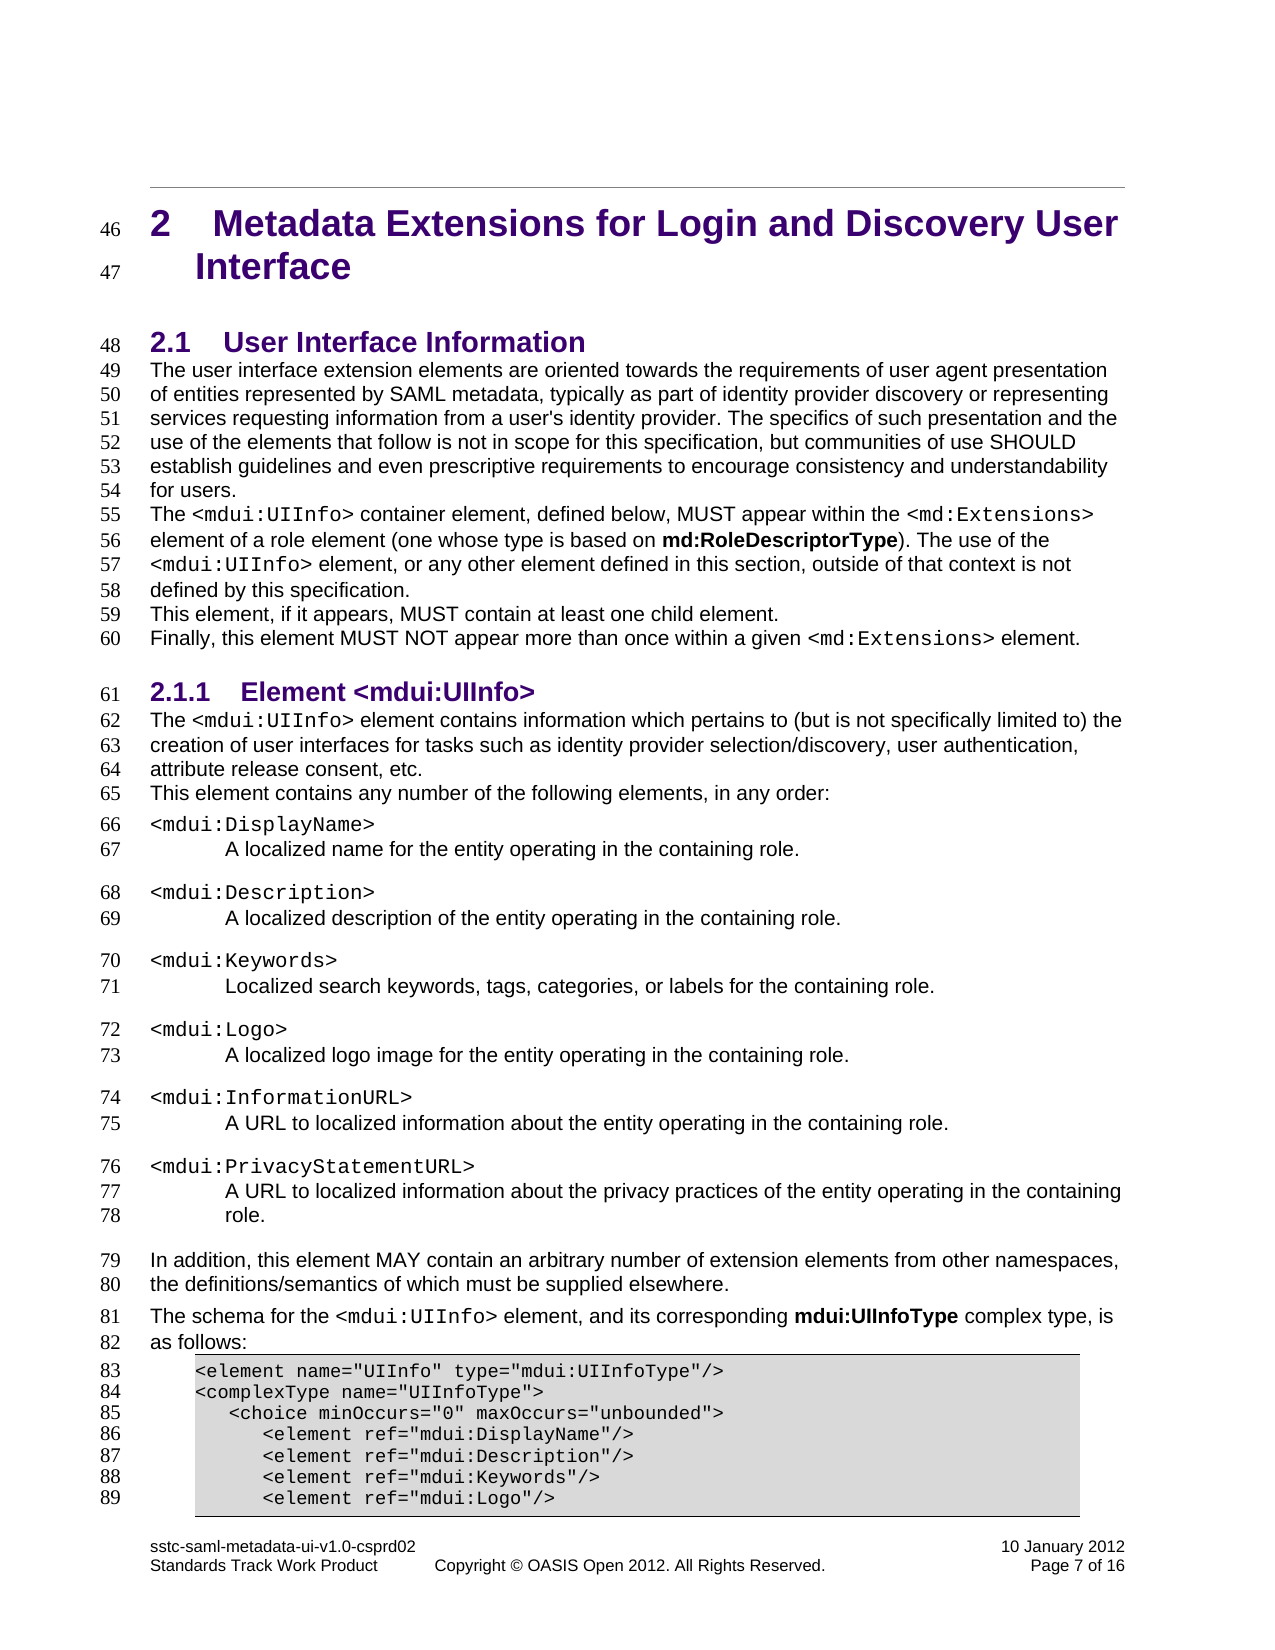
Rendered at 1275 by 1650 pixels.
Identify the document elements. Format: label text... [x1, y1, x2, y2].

text A localized logo image for the entity operating in the containing role. [225, 1042, 1125, 1066]
text <element ref="mdui:Logo"/> [195, 1482, 1080, 1516]
text The <mdui:UIInfo> element contains information which pertains to (but is not specifically limited to) the creation of user interfaces for tasks such as identity provider selection/discovery, user authentication, attribute release consent, etc. [150, 707, 1125, 781]
text In addition, this element MAY contain an arbitrary number of extension elements from other namespaces, the definitions/semantics of which must be supplied elsewhere. [150, 1248, 1125, 1296]
text A localized name for the entity operating in the containing role. [225, 837, 1125, 861]
text Finally, this element MUST NOT appear more than once within a given <md:Extensions> element. [150, 625, 1125, 651]
text This element contains any number of the following elements, in any order: [150, 781, 1125, 805]
text A URL to localized information about the privacy practices of the entity operating in the containing role. [225, 1179, 1125, 1227]
text <choice minOccurs="0" maxOccurs="unbounded"> [195, 1397, 1080, 1418]
text <element ref="mdui:Keywords"/> [195, 1460, 1080, 1482]
text The user interface extension elements are oriented towards the requirements of user agent presentation of entities represented by SAML metadata, typically as part of identity provider discovery or representing services requesting information from a user's identity provider. The specifics of such presentation and the use of the elements that follow is not in scope for this specification, but communities of use SHOULD establish guidelines and even prescriptive requirements to encourage consistency and understandability for users. [150, 358, 1125, 502]
text <mdui:Logo> [150, 1019, 1125, 1042]
text <mdui:InformationURL> [150, 1087, 1125, 1111]
subtitle Metadata Extensions for Login and Discovery User Interface [150, 188, 1125, 287]
subtitle User Interface Information [150, 324, 1125, 358]
text Localized search keywords, tags, categories, or labels for the containing role. [225, 974, 1125, 998]
text <mdui:Description> [150, 882, 1125, 906]
text <mdui:DisplayName> [150, 813, 1125, 837]
text <element ref="mdui:DisplayName"/> [195, 1418, 1080, 1439]
text <complexType name="UIInfoType"> [195, 1375, 1080, 1397]
text This element, if it appears, MUST contain at least one child element. [150, 601, 1125, 625]
text A URL to localized information about the entity operating in the containing role. [225, 1111, 1125, 1135]
subtitle Element <mdui:UIInfo> [150, 676, 1125, 707]
text <mdui:PrivacyStatementURL> [150, 1156, 1125, 1179]
text <element ref="mdui:Description"/> [195, 1439, 1080, 1460]
text <element name="UIInfo" type="mdui:UIInfoType"/> [195, 1355, 1080, 1375]
text <mdui:Keywords> [150, 950, 1125, 974]
text The <mdui:UIInfo> container element, defined below, MUST appear within the <md:Extensions> element of a role element (one whose type is based on md:RoleDescriptorType). The use of the <mdui:UIInfo> element, or any other element defined in this section, outside of that context is not defined by this specification. [150, 502, 1125, 601]
text The schema for the <mdui:UIInfo> element, and its corresponding mdui:UIInfoType complex type, is as follows: [150, 1304, 1125, 1354]
text A localized description of the entity operating in the containing role. [225, 906, 1125, 929]
